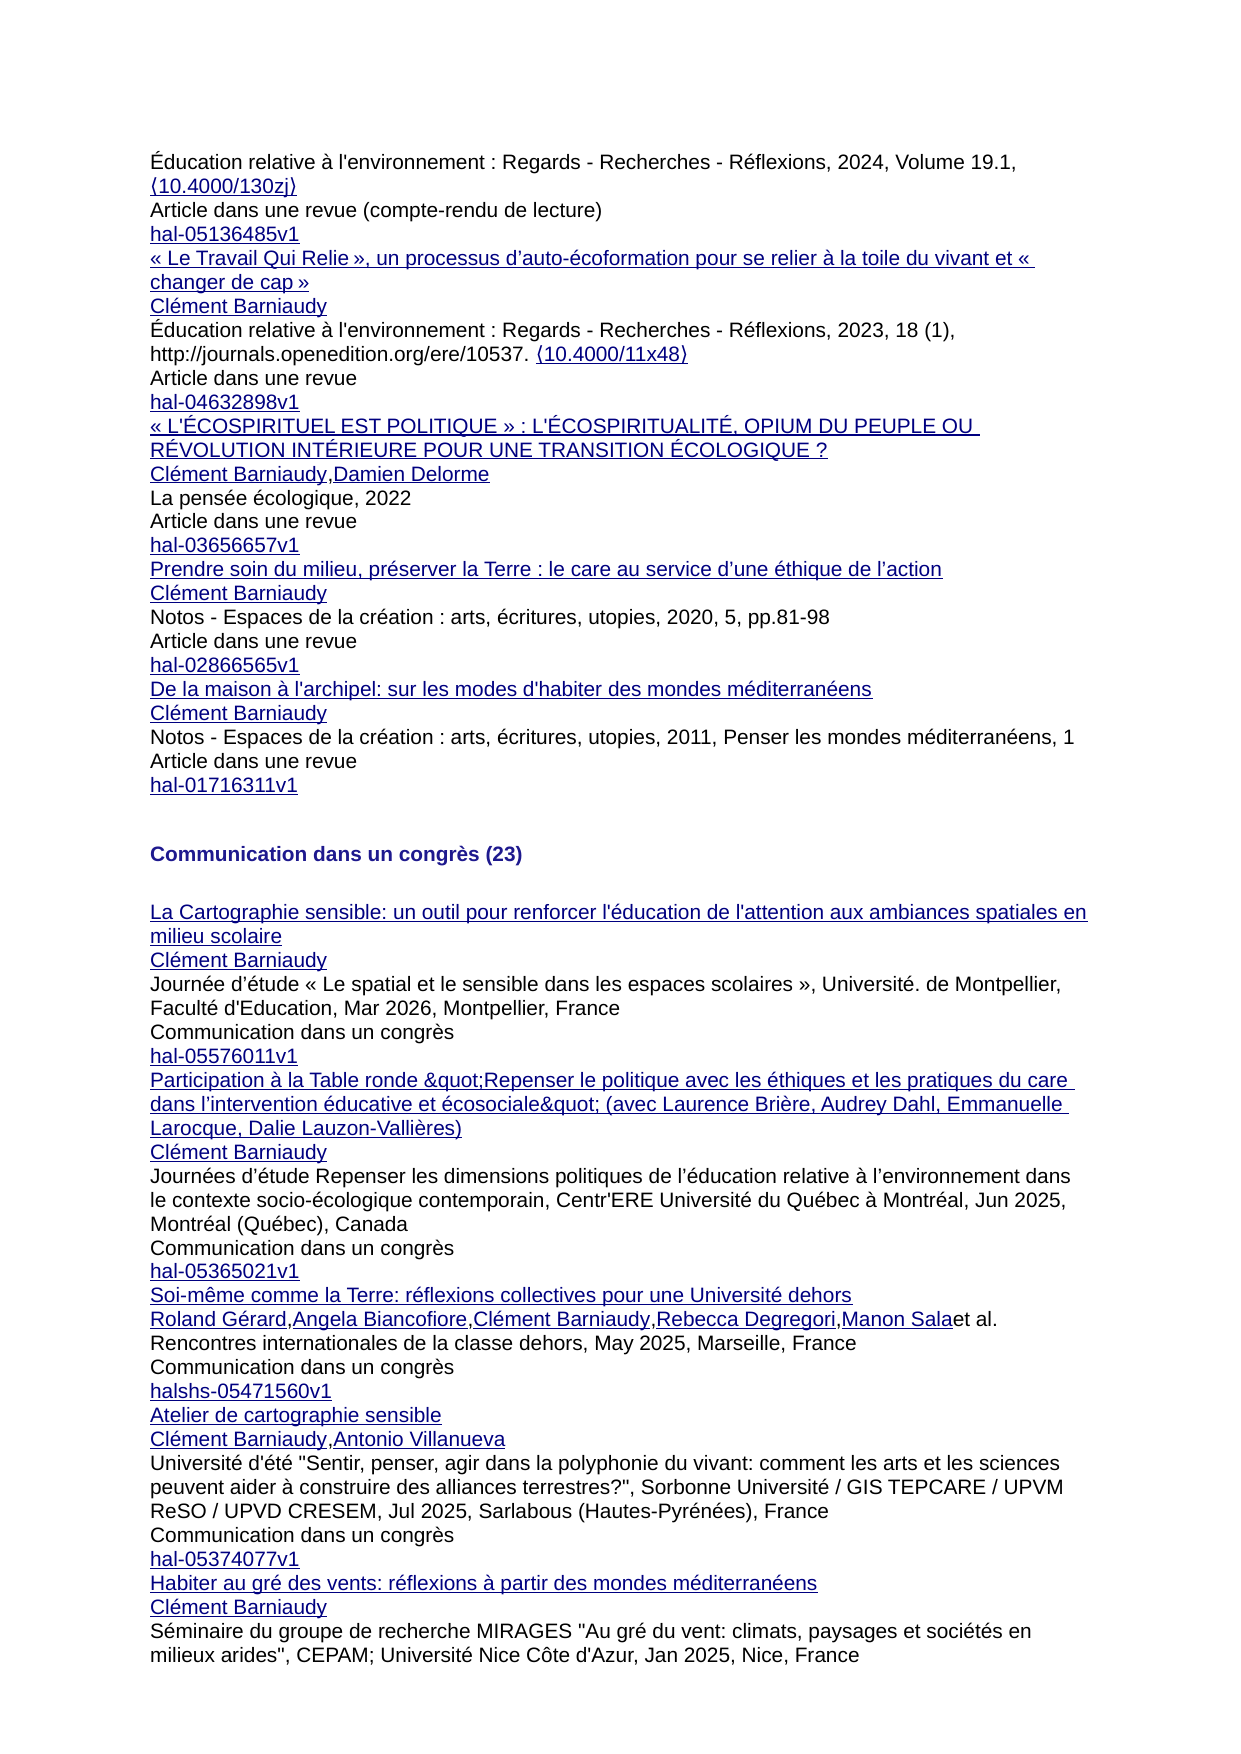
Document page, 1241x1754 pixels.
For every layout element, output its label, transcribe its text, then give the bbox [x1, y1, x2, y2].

table_cell Soi-même comme la Terre: réflexions collectives pour une Université dehors Roland Gérard,Angela Biancofiore,Clément Barniaudy,Rebecca Degregori,Manon Salaet al. Rencontres internationales de la classe dehors, May 2025, Marseille, France Communication dans un congrès halshs-05471560v1 [150, 1283, 1090, 1403]
table_cell Habiter au gré des vents: réflexions à partir des mondes méditerranéens Clément Barniaudy Séminaire du groupe de recherche MIRAGES "Au gré du vent: climats, paysages et sociétés en milieux arides", CEPAM; Université Nice Côte d'Azur, Jan 2025, Nice, France [150, 1571, 1090, 1667]
table_cell Participation à la Table ronde &quot;Repenser le politique avec les éthiques et les pratiques du care dans l’intervention éducative et écosociale&quot; (avec Laurence Brière, Audrey Dahl, Emmanuelle Larocque, Dalie Lauzon-Vallières) Clément Barniaudy Journées d’étude Repenser les dimensions politiques de l’éducation relative à l’environnement dans le contexte socio-écologique contemporain, Centr'ERE Université du Québec à Montréal, Jun 2025, Montréal (Québec), Canada Communication dans un congrès hal-05365021v1 [150, 1068, 1090, 1283]
subtitle Communication dans un congrès (23) [150, 842, 1090, 866]
table_cell Prendre soin du milieu, préserver la Terre : le care au service d’une éthique de l’action Clément Barniaudy Notos - Espaces de la création : arts, écritures, utopies, 2020, 5, pp.81-98 Article dans une revue hal-02866565v1 [150, 557, 1090, 677]
table_cell « L'ÉCOSPIRITUEL EST POLITIQUE » : L'ÉCOSPIRITUALITÉ, OPIUM DU PEUPLE OU RÉVOLUTION INTÉRIEURE POUR UNE TRANSITION ÉCOLOGIQUE ? Clément Barniaudy,Damien Delorme La pensée écologique, 2022 Article dans une revue hal-03656657v1 [150, 414, 1090, 557]
table_cell Éducation relative à l'environnement : Regards - Recherches - Réflexions, 2024, Volume 19.1, ⟨10.4000/130zj⟩ Article dans une revue (compte-rendu de lecture) hal-05136485v1 [150, 150, 1090, 246]
table_cell Atelier de cartographie sensible Clément Barniaudy,Antonio Villanueva Université d'été "Sentir, penser, agir dans la polyphonie du vivant: comment les arts et les sciences peuvent aider à construire des alliances terrestres?", Sorbonne Université / GIS TEPCARE / UPVM ReSO / UPVD CRESEM, Jul 2025, Sarlabous (Hautes-Pyrénées), France Communication dans un congrès hal-05374077v1 [150, 1403, 1090, 1571]
table_cell De la maison à l'archipel: sur les modes d'habiter des mondes méditerranéens Clément Barniaudy Notos - Espaces de la création : arts, écritures, utopies, 2011, Penser les mondes méditerranéens, 1 Article dans une revue hal-01716311v1 [150, 677, 1090, 797]
table_header La Cartographie sensible: un outil pour renforcer l'éducation de l'attention aux ambiances spatiales en milieu scolaire Clément Barniaudy Journée d’étude « Le spatial et le sensible dans les espaces scolaires », Université. de Montpellier, Faculté d'Education, Mar 2026, Montpellier, France Communication dans un congrès hal-05576011v1 [150, 900, 1090, 1068]
table_cell « Le Travail Qui Relie », un processus d’auto-écoformation pour se relier à la toile du vivant et « changer de cap » Clément Barniaudy Éducation relative à l'environnement : Regards - Recherches - Réflexions, 2023, 18 (1), http://journals.openedition.org/ere/10537. ⟨10.4000/11x48⟩ Article dans une revue hal-04632898v1 [150, 246, 1090, 413]
